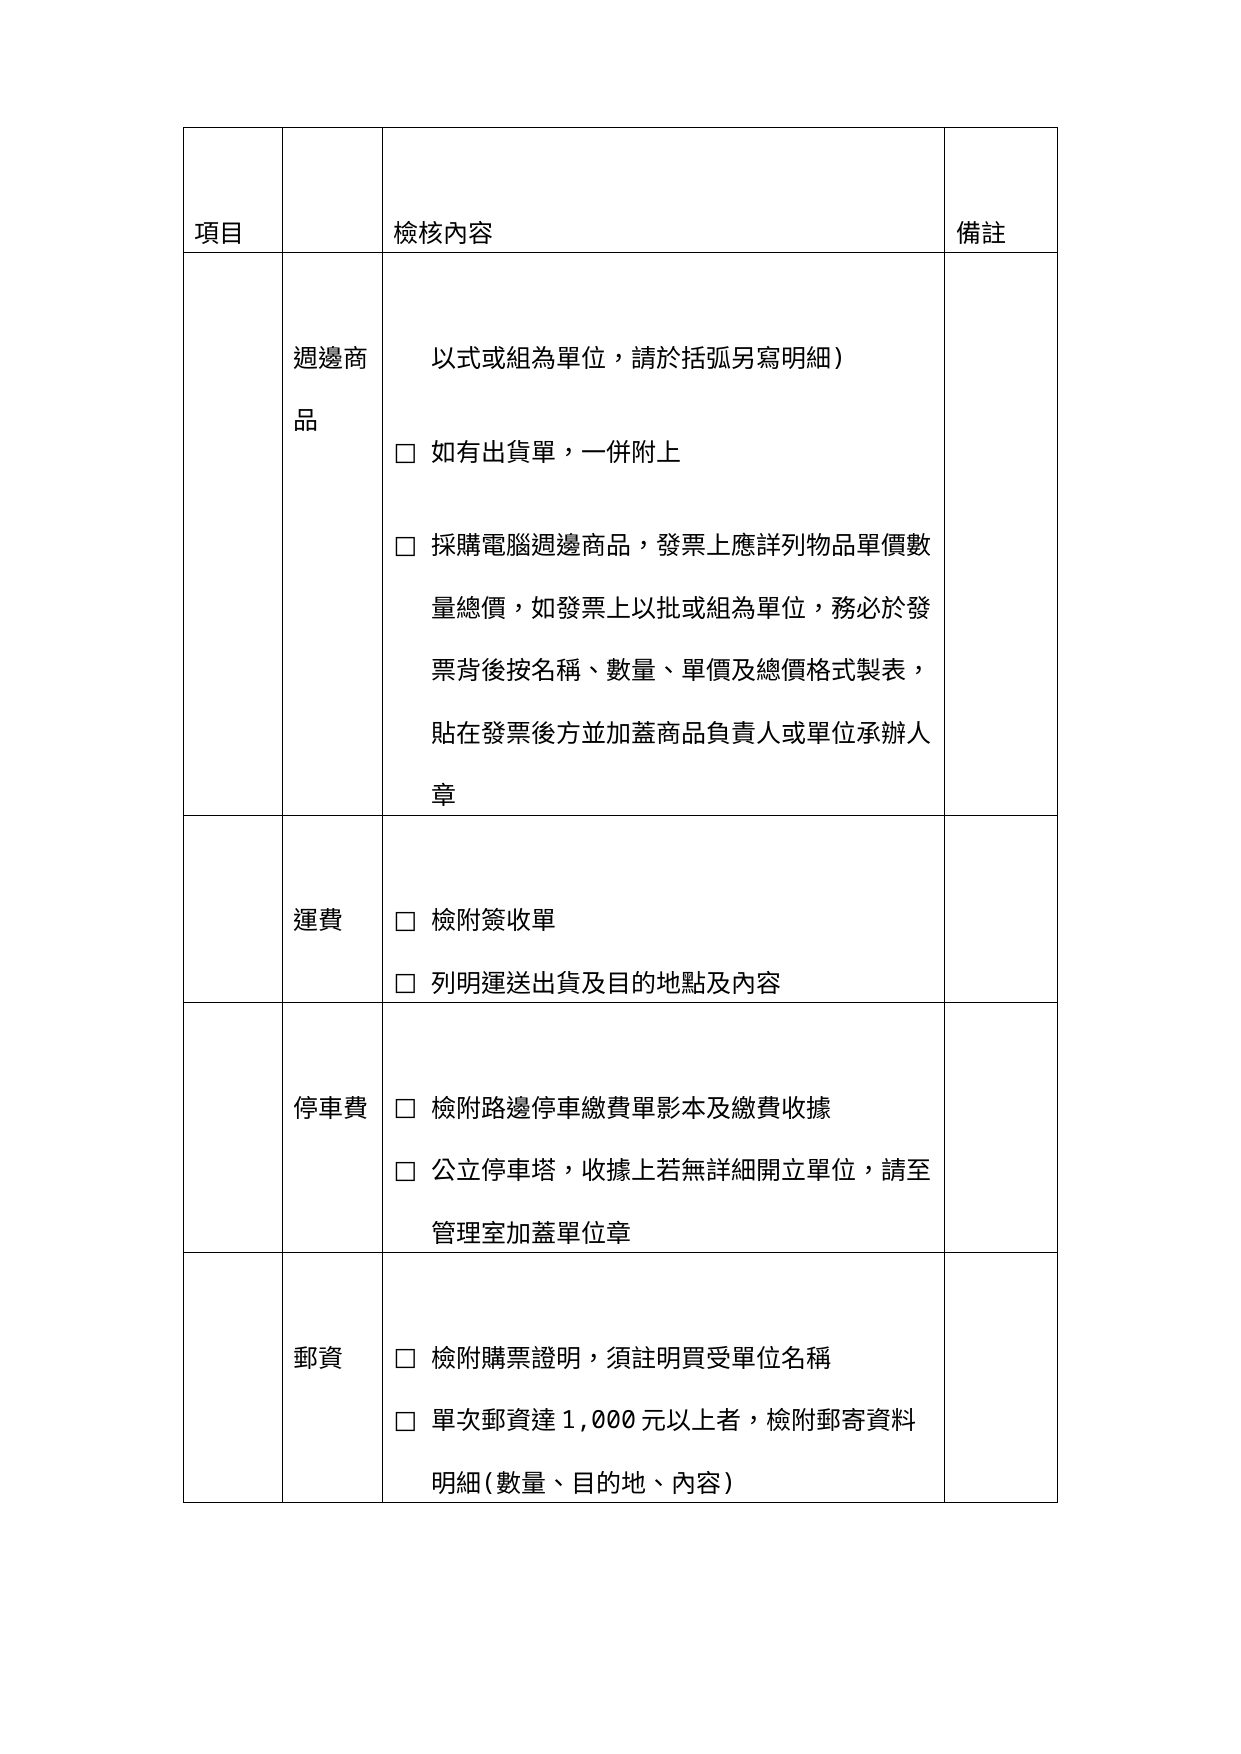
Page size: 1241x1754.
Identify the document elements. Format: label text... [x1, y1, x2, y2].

table_cell 以式或組為單位，請於括弧另寫明細) 如有出貨單，一併附上 採購電腦週邊商品，發票上應詳列物品單價數量總價，如發票上以批或組為單位，務必於發票背後按名稱、數量、單價及總價格式製表，貼在發票後方並加蓋商品負責人或單位承辦人章 [383, 253, 944, 814]
table_cell 週邊商品 [283, 253, 382, 814]
table_cell 郵資 [283, 1253, 382, 1502]
table_cell 檢附簽收單 列明運送出貨及目的地點及內容 [383, 816, 944, 1002]
table_cell [945, 1003, 1057, 1252]
table_cell 運費 [283, 816, 382, 1002]
table_cell 檢附路邊停車繳費單影本及繳費收據 公立停車塔，收據上若無詳細開立單位，請至管理室加蓋單位章 [383, 1003, 944, 1252]
table_cell 停車費 [283, 1003, 382, 1252]
table_cell [945, 253, 1057, 814]
table_cell [184, 816, 282, 1002]
table_cell [184, 253, 282, 814]
table_cell [184, 1253, 282, 1502]
table_cell [184, 1003, 282, 1252]
table_header 項目 [184, 128, 282, 252]
table_cell [945, 816, 1057, 1002]
table_cell 檢附購票證明，須註明買受單位名稱 單次郵資達1,000元以上者，檢附郵寄資料明細(數量、目的地、內容) [383, 1253, 944, 1502]
table_header [283, 128, 382, 252]
table_header 備註 [945, 128, 1057, 252]
table_header 檢核內容 [383, 128, 944, 252]
table_cell [945, 1253, 1057, 1502]
